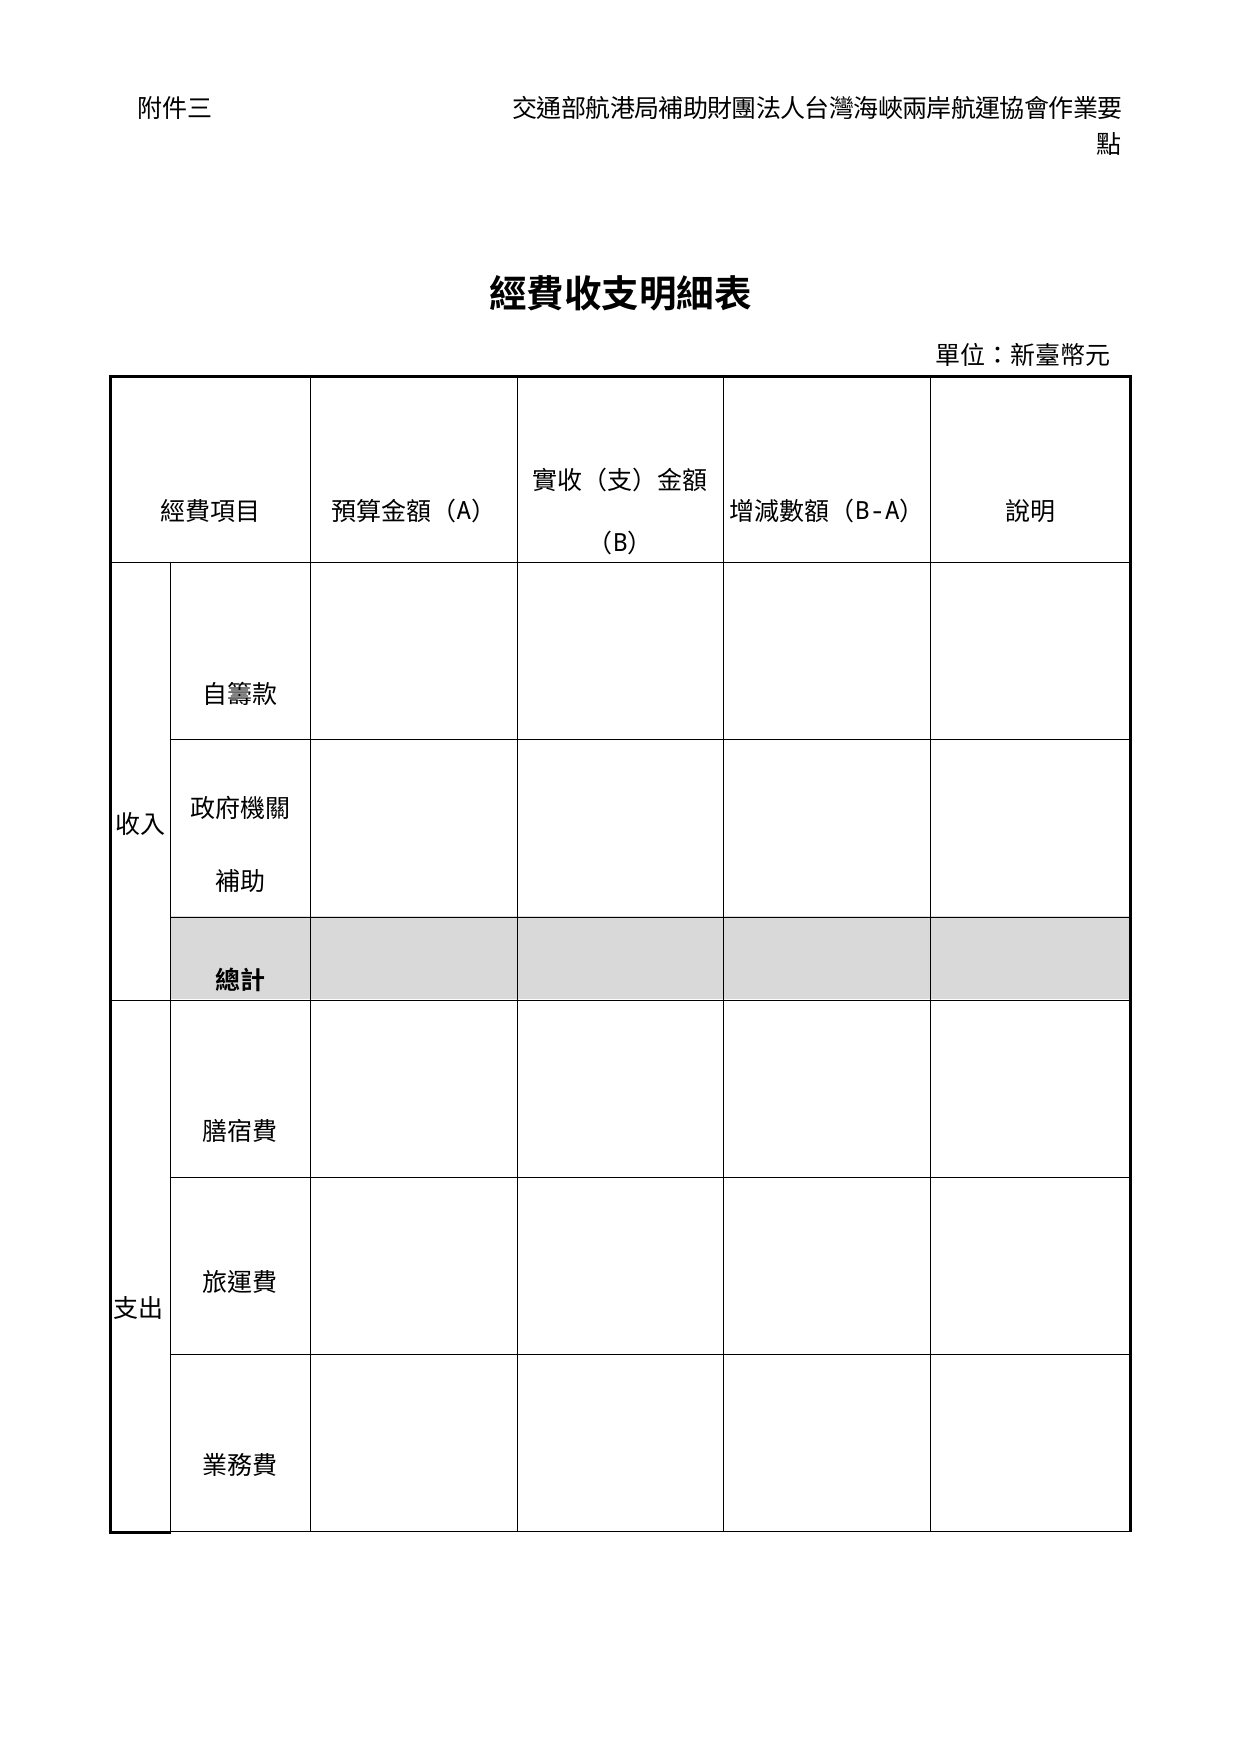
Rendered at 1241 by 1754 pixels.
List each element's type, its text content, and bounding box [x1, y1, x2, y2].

table_cell [311, 1001, 517, 1177]
table_cell 總計 [171, 918, 310, 999]
table_cell [518, 1355, 723, 1531]
table_cell [311, 1178, 517, 1354]
table_cell 旅運費 [171, 1178, 310, 1354]
table_cell [931, 918, 1129, 999]
table_cell [724, 1355, 930, 1531]
text 經費收支明細表 [118, 249, 1122, 312]
table_cell [311, 563, 517, 739]
table_cell [518, 918, 723, 999]
table_cell [724, 563, 930, 739]
text 單位：新臺幣元 [221, 312, 1110, 374]
table_cell 業務費 [171, 1355, 310, 1531]
table_cell [724, 1178, 930, 1354]
table_cell [518, 740, 723, 916]
table_cell [311, 1355, 517, 1531]
table_cell [931, 1355, 1129, 1531]
table_cell [931, 1178, 1129, 1354]
table_cell [518, 1178, 723, 1354]
table_cell [311, 918, 517, 999]
table_cell [931, 563, 1129, 739]
table_cell 膳宿費 [171, 1001, 310, 1177]
table_header 經費項目 [112, 378, 310, 562]
table_cell 政府機關 補助 [171, 740, 310, 916]
table_cell [311, 740, 517, 916]
table_cell 自籌款 [171, 563, 310, 739]
table_cell [931, 740, 1129, 916]
table_cell [724, 1001, 930, 1177]
table_cell [518, 563, 723, 739]
table_cell [724, 918, 930, 999]
table_header 預算金額（A） [311, 378, 517, 562]
table_header 增減數額（B-A） [724, 378, 930, 562]
table_header 說明 [931, 378, 1129, 562]
table_header 實收（支）金額（B） [518, 378, 723, 562]
table_cell 收入 [112, 563, 170, 999]
table_cell 支出 [112, 1001, 170, 1531]
table_cell [724, 740, 930, 916]
table_cell [931, 1001, 1129, 1177]
table_cell [518, 1001, 723, 1177]
